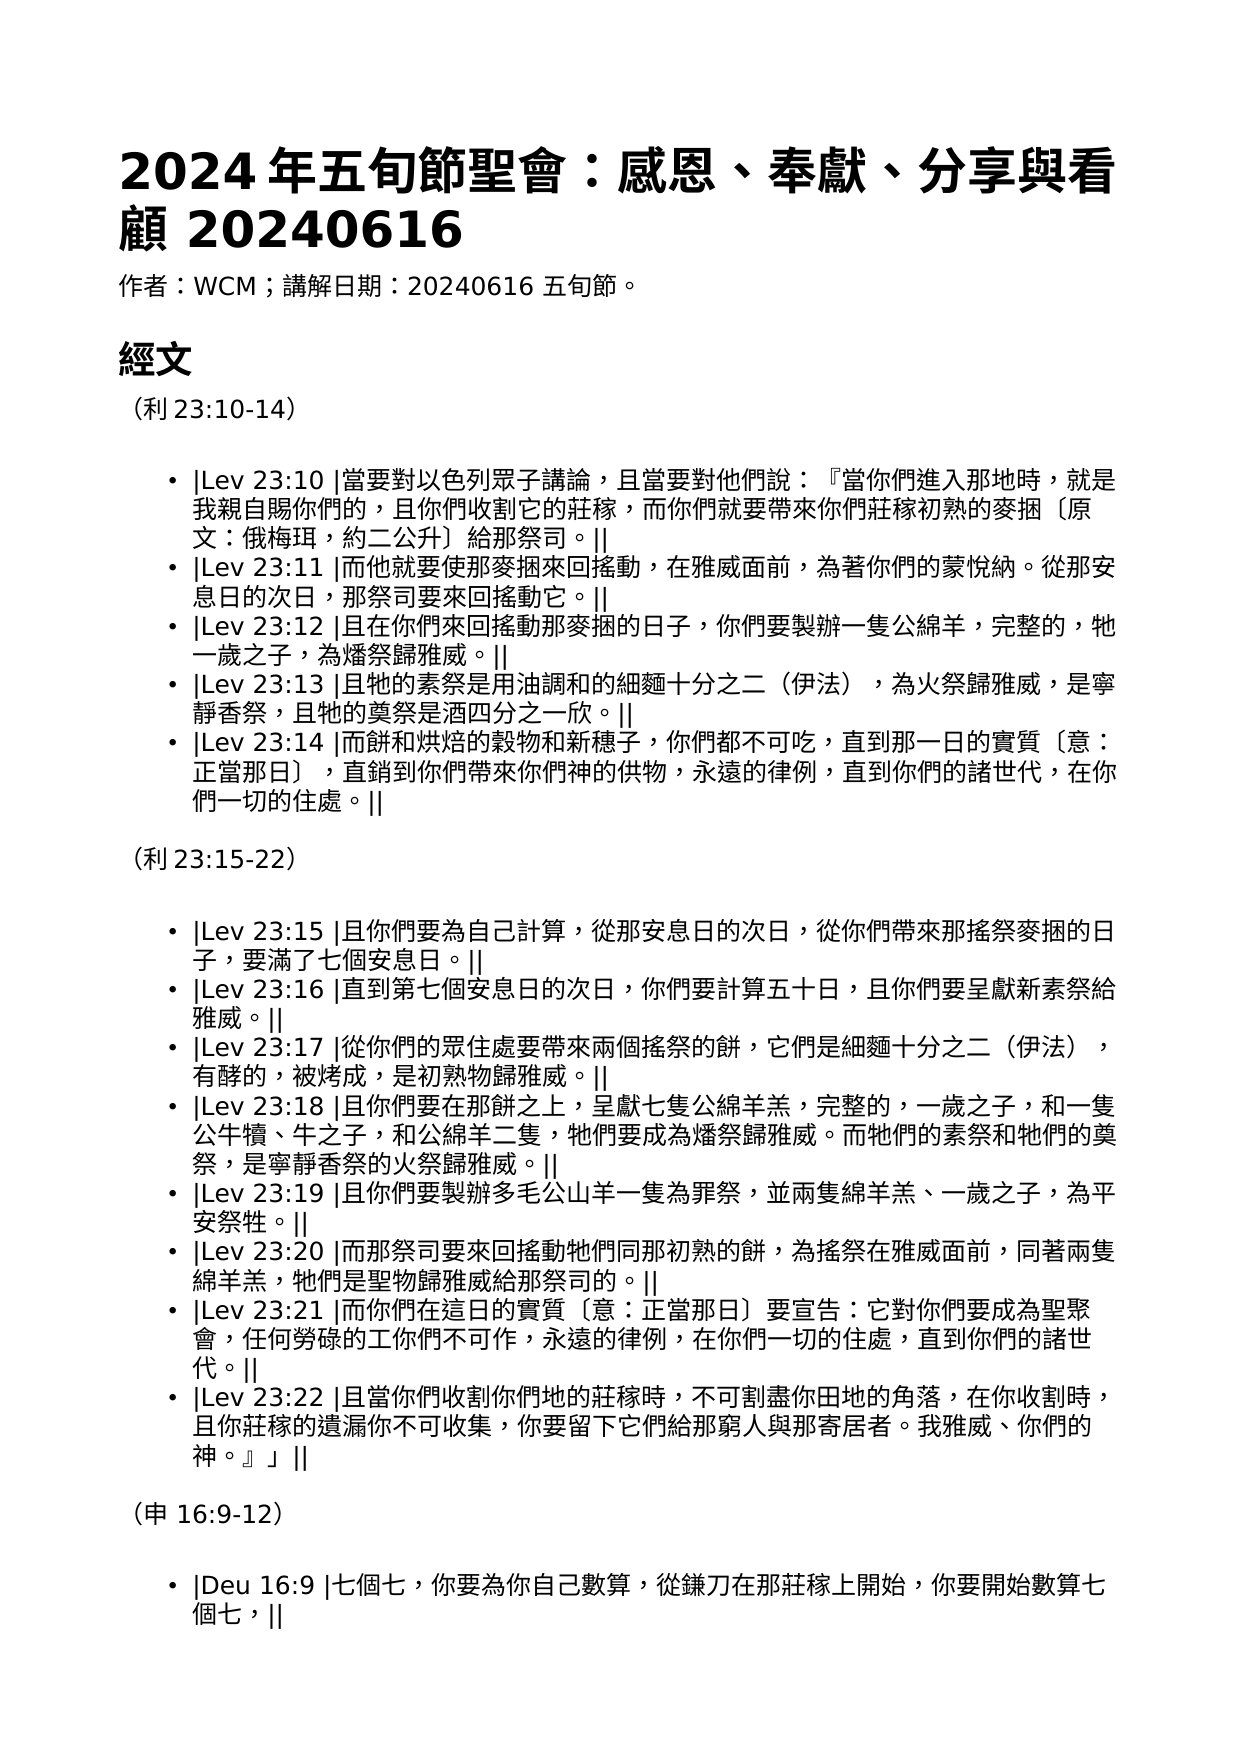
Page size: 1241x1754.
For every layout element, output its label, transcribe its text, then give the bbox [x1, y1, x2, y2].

text （利23:10-14） [118, 395, 1122, 424]
list |Lev 23:21 |而你們在這日的實質〔意：正當那日〕要宣告：它對你們要成為聖聚會，任何勞碌的工你們不可作，永遠的律例，在你們一切的住處，直到你們的諸世代。|| [177, 1296, 1122, 1383]
subtitle 經文 [118, 339, 1122, 382]
list |Lev 23:16 |直到第七個安息日的次日，你們要計算五十日，且你們要呈獻新素祭給雅威。|| [177, 975, 1122, 1033]
list |Lev 23:17 |從你們的眾住處要帶來兩個搖祭的餅，它們是細麵十分之二（伊法），有酵的，被烤成，是初熟物歸雅威。|| [177, 1033, 1122, 1092]
list |Lev 23:15 |且你們要為自己計算，從那安息日的次日，從你們帶來那搖祭麥捆的日子，要滿了七個安息日。|| [177, 917, 1122, 975]
list |Lev 23:20 |而那祭司要來回搖動牠們同那初熟的餅，為搖祭在雅威面前，同著兩隻綿羊羔，牠們是聖物歸雅威給那祭司的。|| [177, 1237, 1122, 1296]
text 作者：WCM；講解日期：20240616 五旬節。 [118, 272, 1122, 301]
list |Lev 23:14 |而餅和烘焙的穀物和新穗子，你們都不可吃，直到那一日的實質〔意：正當那日〕，直銷到你們帶來你們神的供物，永遠的律例，直到你們的諸世代，在你們一切的住處。|| [177, 728, 1122, 816]
list |Lev 23:10 |當要對以色列眾子講論，且當要對他們說：『當你們進入那地時，就是我親自賜你們的，且你們收割它的莊稼，而你們就要帶來你們莊稼初熟的麥捆〔原文：俄梅珥，約二公升〕給那祭司。|| [177, 466, 1122, 553]
text （利23:15-22） [118, 846, 1122, 875]
list |Deu 16:9 |七個七，你要為你自己數算，從鎌刀在那莊稼上開始，你要開始數算七個七，|| [177, 1571, 1122, 1630]
list |Lev 23:19 |且你們要製辦多毛公山羊一隻為罪祭，並兩隻綿羊羔、一歲之子，為平安祭牲。|| [177, 1179, 1122, 1237]
subtitle 2024年五旬節聖會：感恩、奉獻、分享與看顧 20240616 [118, 143, 1122, 259]
list |Lev 23:18 |且你們要在那餅之上，呈獻七隻公綿羊羔，完整的，一歲之子，和一隻公牛犢、牛之子，和公綿羊二隻，牠們要成為燔祭歸雅威。而牠們的素祭和牠們的奠祭，是寧靜香祭的火祭歸雅威。|| [177, 1092, 1122, 1179]
list |Lev 23:13 |且牠的素祭是用油調和的細麵十分之二（伊法），為火祭歸雅威，是寧靜香祭，且牠的奠祭是酒四分之一欣。|| [177, 670, 1122, 728]
list |Lev 23:22 |且當你們收割你們地的莊稼時，不可割盡你田地的角落，在你收割時，且你莊稼的遺漏你不可收集，你要留下它們給那窮人與那寄居者。我雅威、你們的神。』」|| [177, 1383, 1122, 1471]
list |Lev 23:11 |而他就要使那麥捆來回搖動，在雅威面前，為著你們的蒙悅納。從那安息日的次日，那祭司要來回搖動它。|| [177, 553, 1122, 612]
text （申 16:9-12） [118, 1500, 1122, 1529]
list |Lev 23:12 |且在你們來回搖動那麥捆的日子，你們要製辦一隻公綿羊，完整的，牠一歲之子，為燔祭歸雅威。|| [177, 612, 1122, 670]
